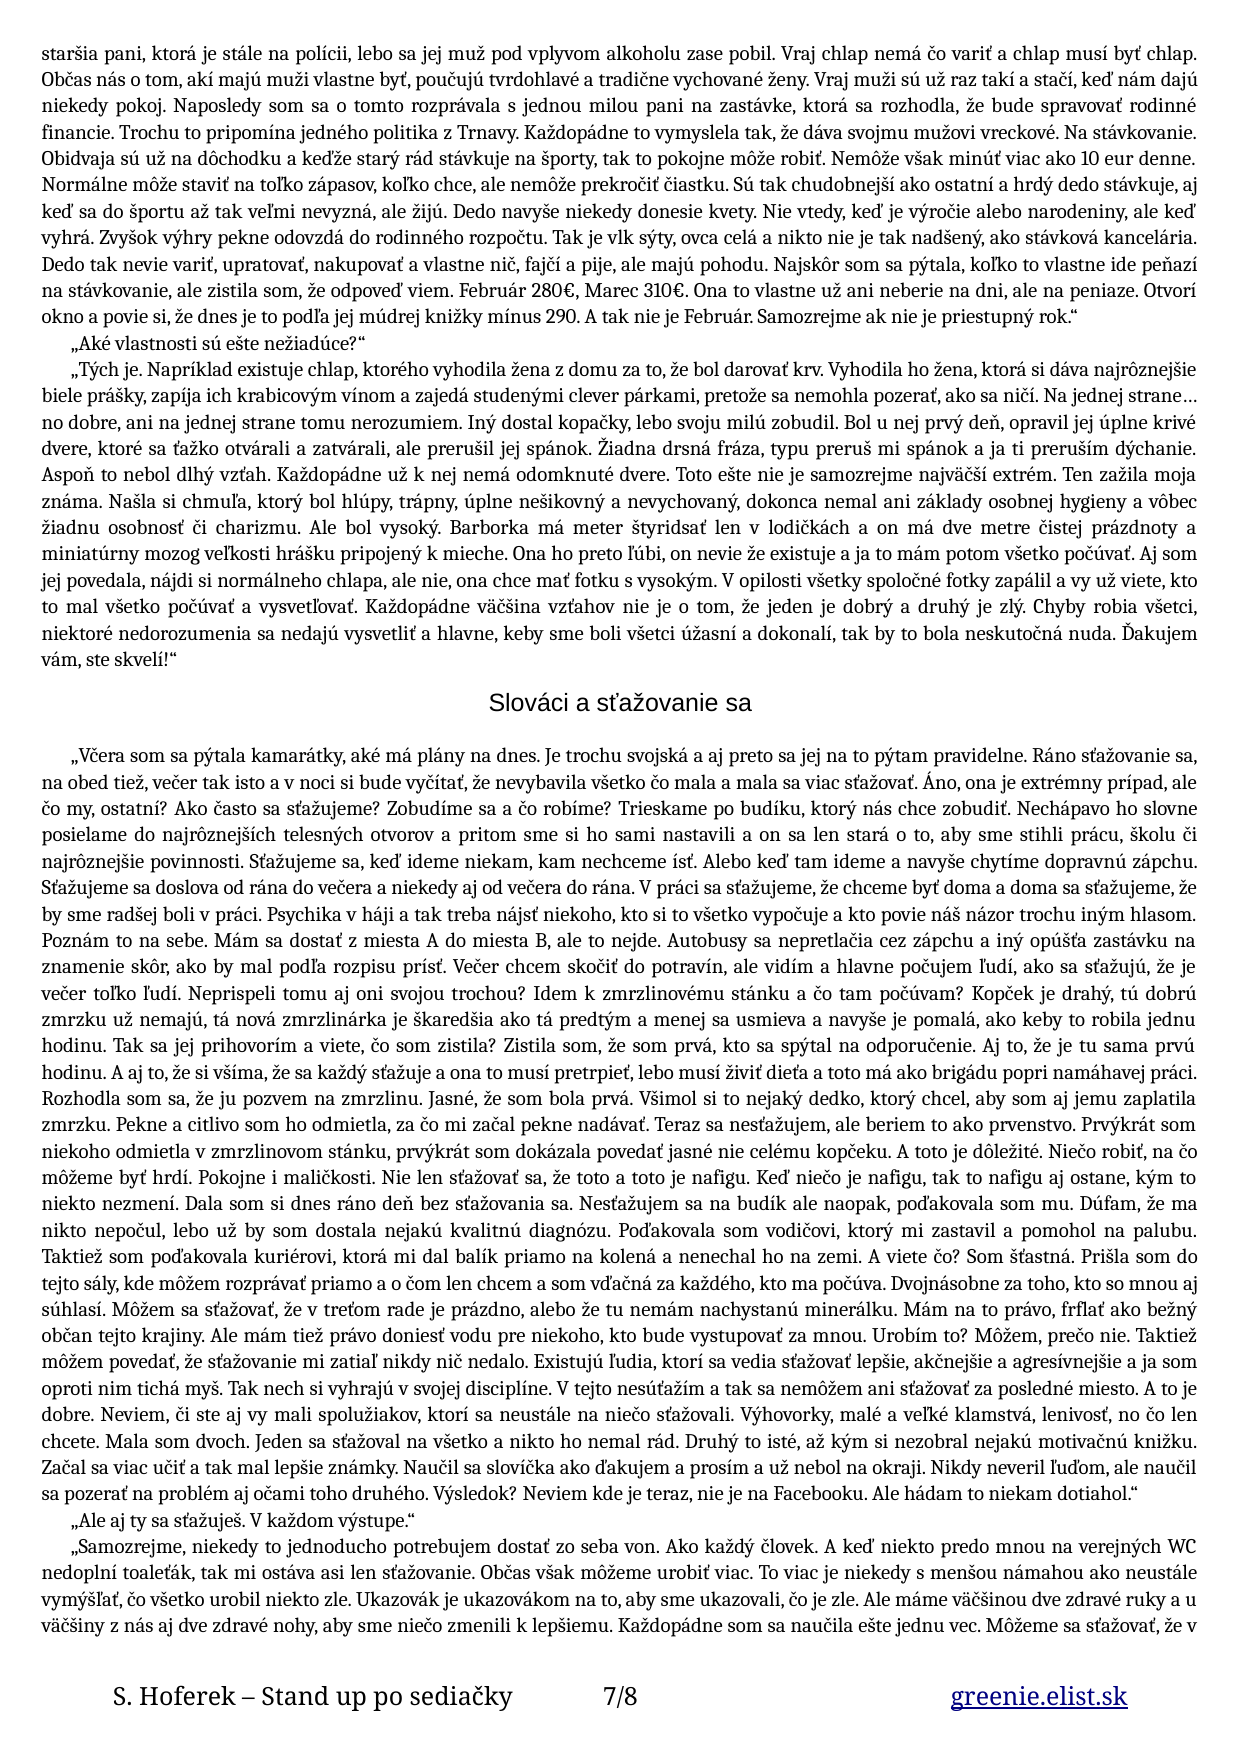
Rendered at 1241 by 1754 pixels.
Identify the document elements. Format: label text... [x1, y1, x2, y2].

subtitle Slováci a sťažovanie sa [41, 688, 1199, 717]
text staršia pani, ktorá je stále na polícii, lebo sa jej muž pod vplyvom alkoholu zase pobil. Vraj chlap nemá čo variť a chlap musí byť chlap. Občas nás o tom, akí majú muži vlastne byť, poučujú tvrdohlavé a tradične vychované ženy. Vraj muži sú už raz takí a stačí, keď nám dajú niekedy pokoj. Naposledy som sa o tomto rozprávala s jednou milou pani na zastávke, ktorá sa rozhodla, že bude spravovať rodinné financie. Trochu to pripomína jedného politika z Trnavy. Každopádne to vymyslela tak, že dáva svojmu mužovi vreckové. Na stávkovanie. Obidvaja sú už na dôchodku a keďže starý rád stávkuje na športy, tak to pokojne môže robiť. Nemôže však minúť viac ako 10 eur denne. Normálne môže staviť na toľko zápasov, koľko chce, ale nemôže prekročiť čiastku. Sú tak chudobnejší ako ostatní a hrdý dedo stávkuje, aj keď sa do športu až tak veľmi nevyzná, ale žijú. Dedo navyše niekedy donesie kvety. Nie vtedy, keď je výročie alebo narodeniny, ale keď vyhrá. Zvyšok výhry pekne odovzdá do rodinného rozpočtu. Tak je vlk sýty, ovca celá a nikto nie je tak nadšený, ako stávková kancelária. Dedo tak nevie variť, upratovať, nakupovať a vlastne nič, fajčí a pije, ale majú pohodu. Najskôr som sa pýtala, koľko to vlastne ide peňazí na stávkovanie, ale zistila som, že odpoveď viem. Február 280€, Marec 310€. Ona to vlastne už ani neberie na dni, ale na peniaze. Otvorí okno a povie si, že dnes je to podľa jej múdrej knižky mínus 290. A tak nie je Február. Samozrejme ak nie je priestupný rok.“ [41, 41, 1199, 329]
text „Samozrejme, niekedy to jednoducho potrebujem dostať zo seba von. Ako každý človek. A keď niekto predo mnou na verejných WC nedoplní toaleťák, tak mi ostáva asi len sťažovanie. Občas však môžeme urobiť viac. To viac je niekedy s menšou námahou ako neustále vymýšľať, čo všetko urobil niekto zle. Ukazovák je ukazovákom na to, aby sme ukazovali, čo je zle. Ale máme väčšinou dve zdravé ruky a u väčšiny z nás aj dve zdravé nohy, aby sme niečo zmenili k lepšiemu. Každopádne som sa naučila ešte jednu vec. Môžeme sa sťažovať, že v [41, 1535, 1199, 1638]
text „Tých je. Napríklad existuje chlap, ktorého vyhodila žena z domu za to, že bol darovať krv. Vyhodila ho žena, ktorá si dáva najrôznejšie biele prášky, zapíja ich krabicovým vínom a zajedá studenými clever párkami, pretože sa nemohla pozerať, ako sa ničí. Na jednej strane… no dobre, ani na jednej strane tomu nerozumiem. Iný dostal kopačky, lebo svoju milú zobudil. Bol u nej prvý deň, opravil jej úplne krivé dvere, ktoré sa ťažko otvárali a zatvárali, ale prerušil jej spánok. Žiadna drsná fráza, typu preruš mi spánok a ja ti preruším dýchanie. Aspoň to nebol dlhý vzťah. Každopádne už k nej nemá odomknuté dvere. Toto ešte nie je samozrejme najväčší extrém. Ten zažila moja známa. Našla si chmuľa, ktorý bol hlúpy, trápny, úplne nešikovný a nevychovaný, dokonca nemal ani základy osobnej hygieny a vôbec žiadnu osobnosť či charizmu. Ale bol vysoký. Barborka má meter štyridsať len v lodičkách a on má dve metre čistej prázdnoty a miniatúrny mozog veľkosti hrášku pripojený k mieche. Ona ho preto ľúbi, on nevie že existuje a ja to mám potom všetko počúvať. Aj som jej povedala, nájdi si normálneho chlapa, ale nie, ona chce mať fotku s vysokým. V opilosti všetky spoločné fotky zapálil a vy už viete, kto to mal všetko počúvať a vysvetľovať. Každopádne väčšina vzťahov nie je o tom, že jeden je dobrý a druhý je zlý. Chyby robia všetci, niektoré nedorozumenia sa nedajú vysvetliť a hlavne, keby sme boli všetci úžasní a dokonalí, tak by to bola neskutočná nuda. Ďakujem vám, ste skvelí!“ [41, 358, 1199, 671]
text „Ale aj ty sa sťažuješ. V každom výstupe.“ [41, 1508, 1199, 1532]
text „Aké vlastnosti sú ešte nežiadúce?“ [41, 331, 1199, 355]
text „Včera som sa pýtala kamarátky, aké má plány na dnes. Je trochu svojská a aj preto sa jej na to pýtam pravidelne. Ráno sťažovanie sa, na obed tiež, večer tak isto a v noci si bude vyčítať, že nevybavila všetko čo mala a mala sa viac sťažovať. Áno, ona je extrémny prípad, ale čo my, ostatní? Ako často sa sťažujeme? Zobudíme sa a čo robíme? Trieskame po budíku, ktorý nás chce zobudiť. Nechápavo ho slovne posielame do najrôznejších telesných otvorov a pritom sme si ho sami nastavili a on sa len stará o to, aby sme stihli prácu, školu či najrôznejšie povinnosti. Sťažujeme sa, keď ideme niekam, kam nechceme ísť. Alebo keď tam ideme a navyše chytíme dopravnú zápchu. Sťažujeme sa doslova od rána do večera a niekedy aj od večera do rána. V práci sa sťažujeme, že chceme byť doma a doma sa sťažujeme, že by sme radšej boli v práci. Psychika v háji a tak treba nájsť niekoho, kto si to všetko vypočuje a kto povie náš názor trochu iným hlasom. Poznám to na sebe. Mám sa dostať z miesta A do miesta B, ale to nejde. Autobusy sa nepretlačia cez zápchu a iný opúšťa zastávku na znamenie skôr, ako by mal podľa rozpisu prísť. Večer chcem skočiť do potravín, ale vidím a hlavne počujem ľudí, ako sa sťažujú, že je večer toľko ľudí. Neprispeli tomu aj oni svojou trochou? Idem k zmrzlinovému stánku a čo tam počúvam? Kopček je drahý, tú dobrú zmrzku už nemajú, tá nová zmrzlinárka je škaredšia ako tá predtým a menej sa usmieva a navyše je pomalá, ako keby to robila jednu hodinu. Tak sa jej prihovorím a viete, čo som zistila? Zistila som, že som prvá, kto sa spýtal na odporučenie. Aj to, že je tu sama prvú hodinu. A aj to, že si všíma, že sa každý sťažuje a ona to musí pretrpieť, lebo musí živiť dieťa a toto má ako brigádu popri namáhavej práci. Rozhodla som sa, že ju pozvem na zmrzlinu. Jasné, že som bola prvá. Všimol si to nejaký dedko, ktorý chcel, aby som aj jemu zaplatila zmrzku. Pekne a citlivo som ho odmietla, za čo mi začal pekne nadávať. Teraz sa nesťažujem, ale beriem to ako prvenstvo. Prvýkrát som niekoho odmietla v zmrzlinovom stánku, prvýkrát som dokázala povedať jasné nie celému kopčeku. A toto je dôležité. Niečo robiť, na čo môžeme byť hrdí. Pokojne i maličkosti. Nie len sťažovať sa, že toto a toto je nafigu. Keď niečo je nafigu, tak to nafigu aj ostane, kým to niekto nezmení. Dala som si dnes ráno deň bez sťažovania sa. Nesťažujem sa na budík ale naopak, poďakovala som mu. Dúfam, že ma nikto nepočul, lebo už by som dostala nejakú kvalitnú diagnózu. Poďakovala som vodičovi, ktorý mi zastavil a pomohol na palubu. Taktiež som poďakovala kuriérovi, ktorá mi dal balík priamo na kolená a nenechal ho na zemi. A viete čo? Som šťastná. Prišla som do tejto sály, kde môžem rozprávať priamo a o čom len chcem a som vďačná za každého, kto ma počúva. Dvojnásobne za toho, kto so mnou aj súhlasí. Môžem sa sťažovať, že v treťom rade je prázdno, alebo že tu nemám nachystanú minerálku. Mám na to právo, frflať ako bežný občan tejto krajiny. Ale mám tiež právo doniesť vodu pre niekoho, kto bude vystupovať za mnou. Urobím to? Môžem, prečo nie. Taktiež môžem povedať, že sťažovanie mi zatiaľ nikdy nič nedalo. Existujú ľudia, ktorí sa vedia sťažovať lepšie, akčnejšie a agresívnejšie a ja som oproti nim tichá myš. Tak nech si vyhrajú v svojej disciplíne. V tejto nesúťažím a tak sa nemôžem ani sťažovať za posledné miesto. A to je dobre. Neviem, či ste aj vy mali spolužiakov, ktorí sa neustále na niečo sťažovali. Výhovorky, malé a veľké klamstvá, lenivosť, no čo len chcete. Mala som dvoch. Jeden sa sťažoval na všetko a nikto ho nemal rád. Druhý to isté, až kým si nezobral nejakú motivačnú knižku. Začal sa viac učiť a tak mal lepšie známky. Naučil sa slovíčka ako ďakujem a prosím a už nebol na okraji. Nikdy neveril ľuďom, ale naučil sa pozerať na problém aj očami toho druhého. Výsledok? Neviem kde je teraz, nie je na Facebooku. Ale hádam to niekam dotiahol.“ [41, 744, 1199, 1506]
